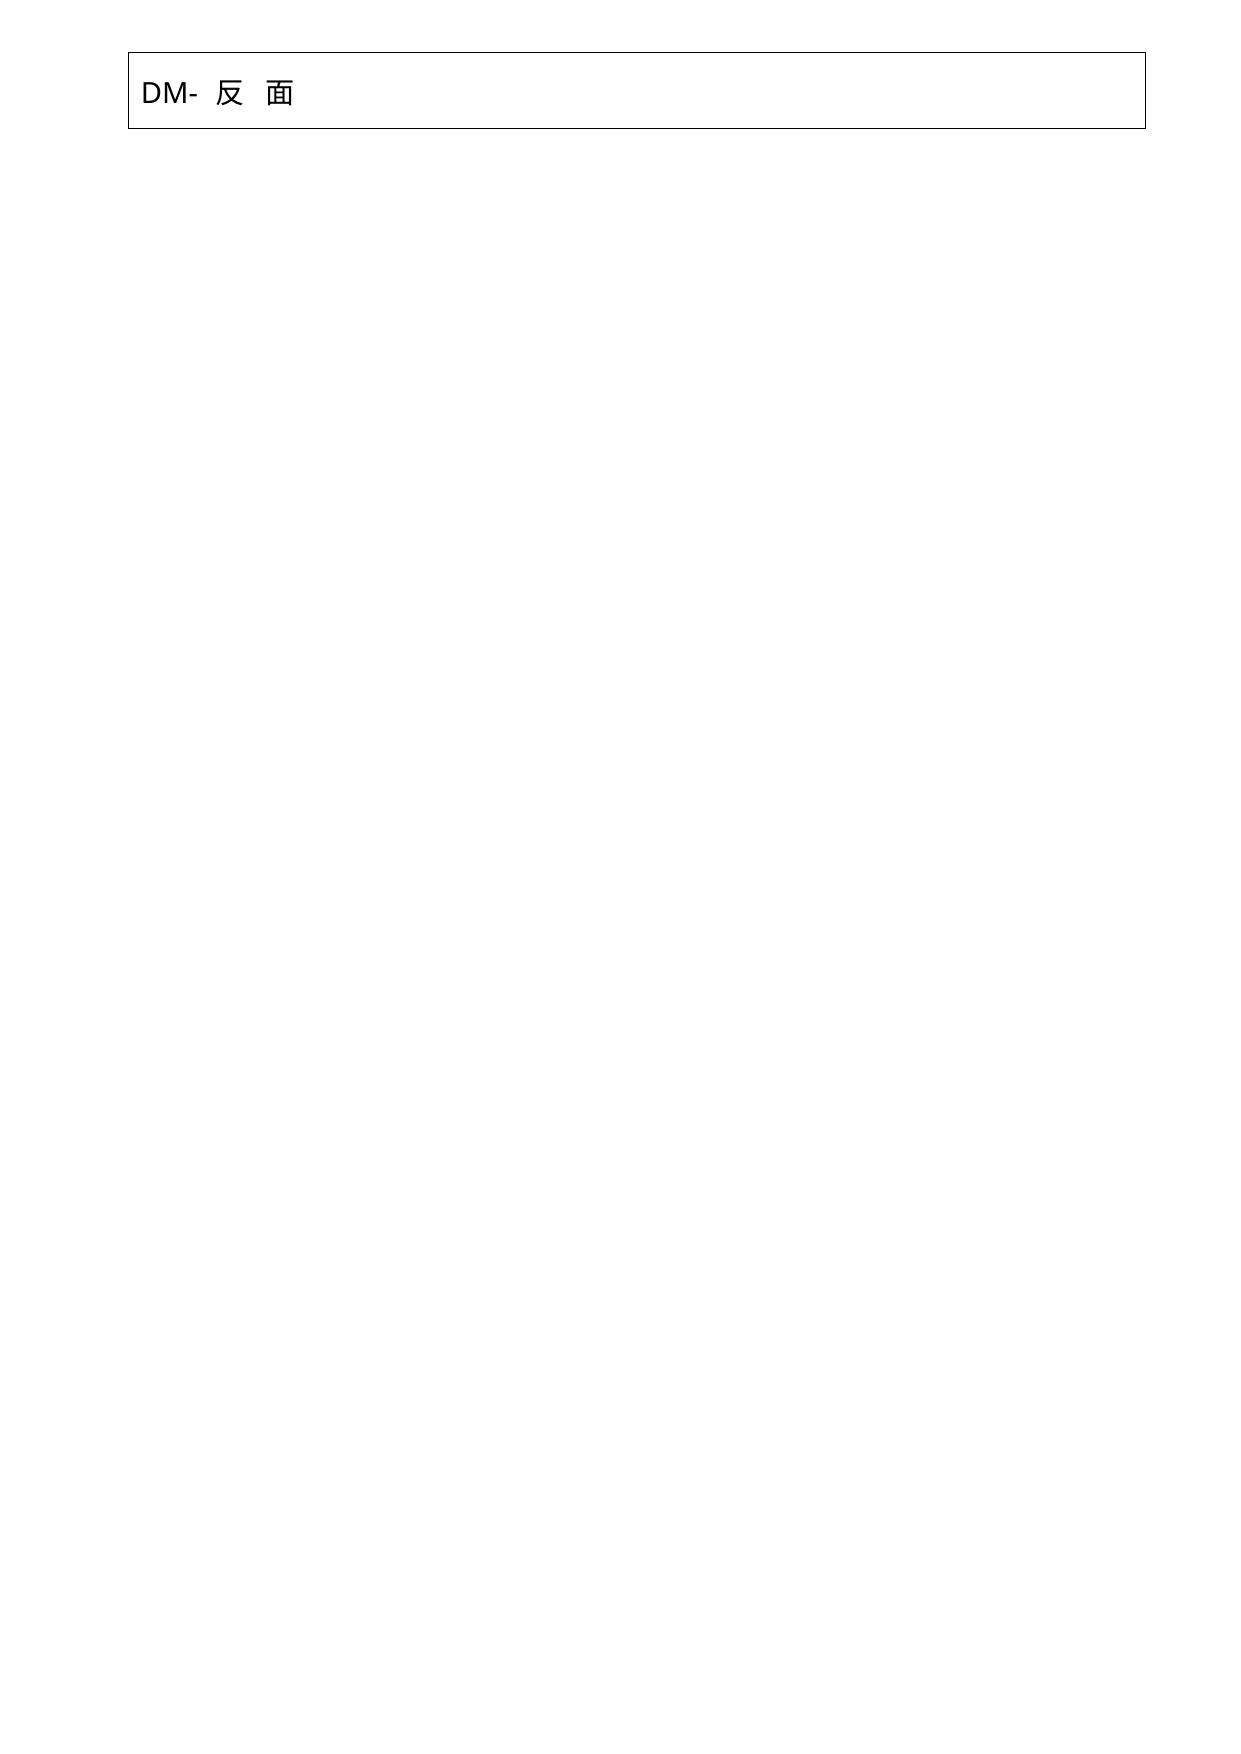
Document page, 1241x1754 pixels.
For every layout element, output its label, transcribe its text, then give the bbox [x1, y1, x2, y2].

table_cell DM-反面 [129, 53, 1145, 128]
